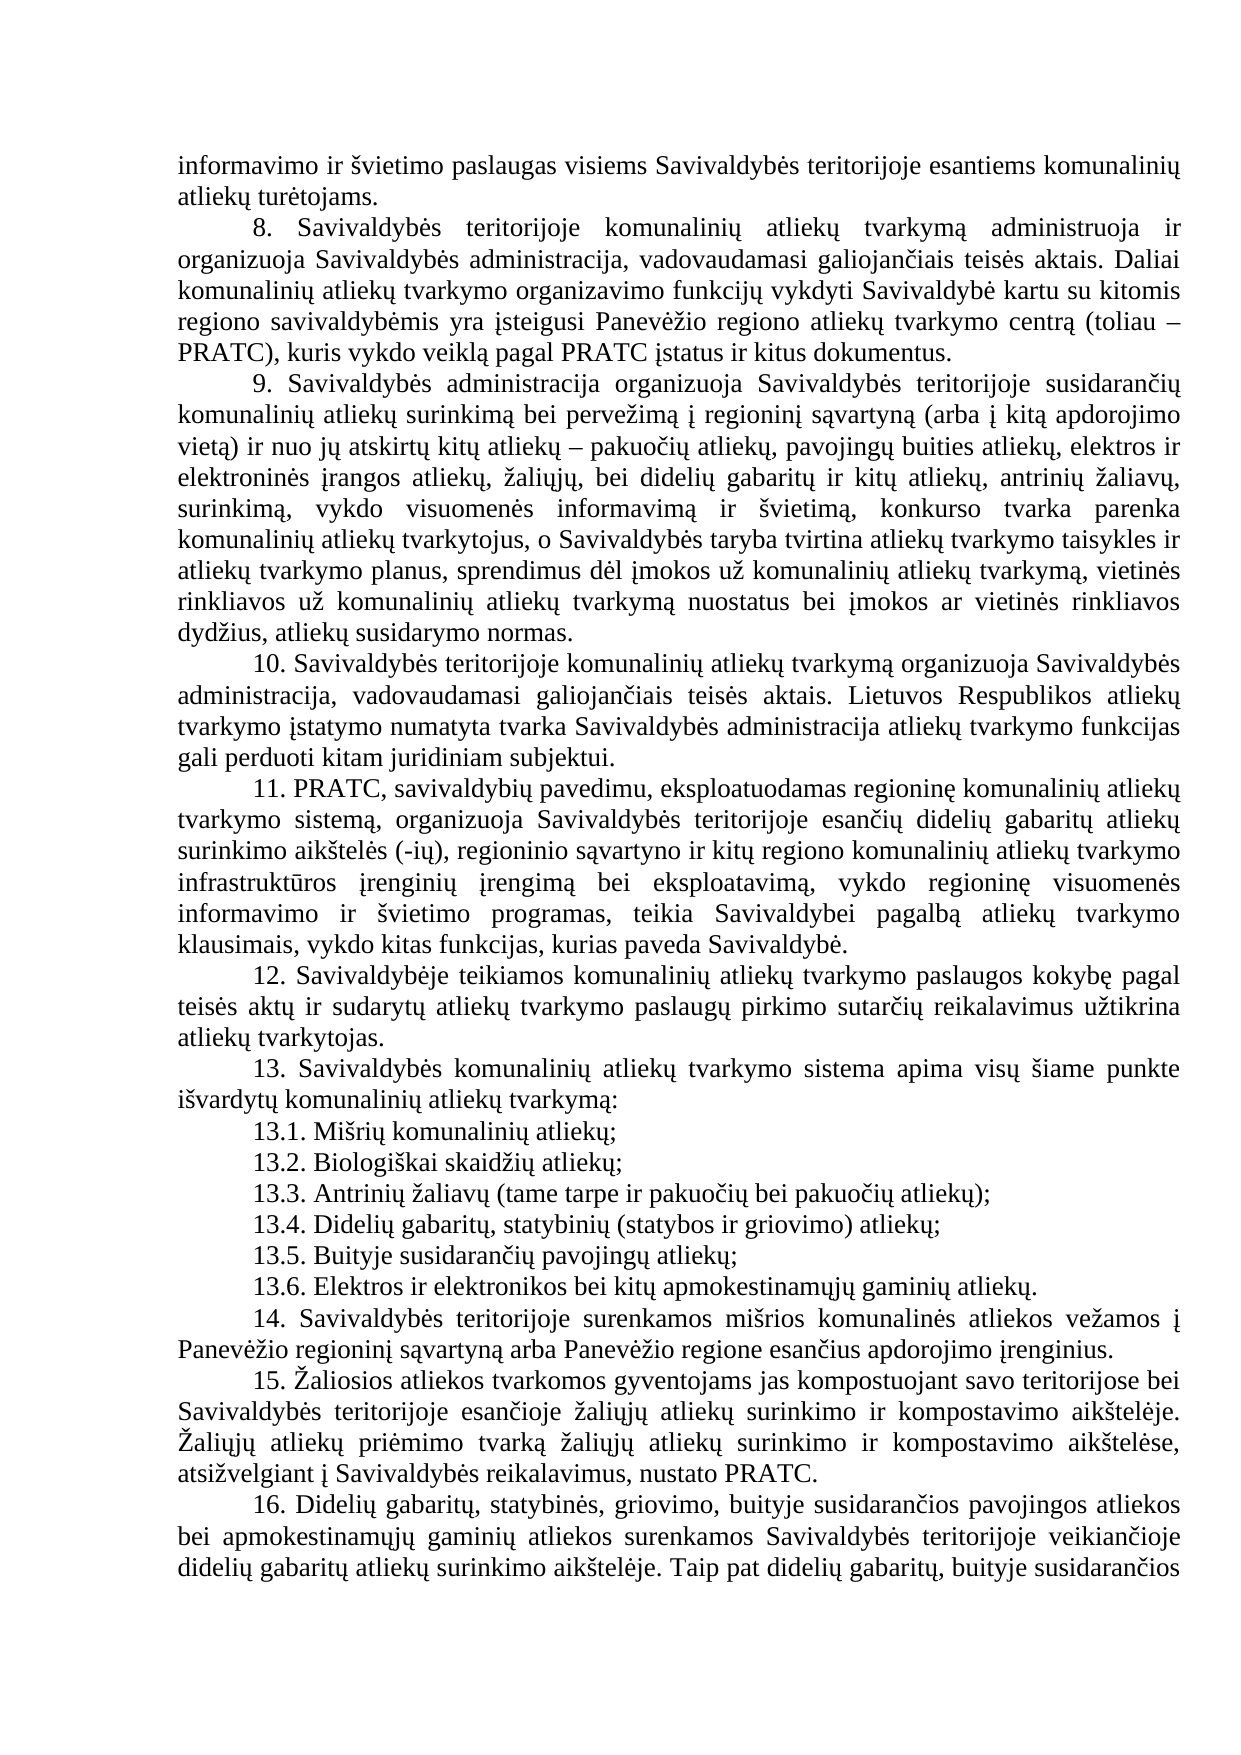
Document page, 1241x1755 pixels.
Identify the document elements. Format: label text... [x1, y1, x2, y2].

text informavimo ir švietimo paslaugas visiems Savivaldybės teritorijoje esantiems komunalinių atliekų turėtojams. [177, 149, 1181, 212]
text 13.4. Didelių gabaritų, statybinių (statybos ir griovimo) atliekų; [177, 1208, 1181, 1239]
text 13.5. Buityje susidarančių pavojingų atliekų; [177, 1239, 1181, 1271]
text 9. Savivaldybės administracija organizuoja Savivaldybės teritorijoje susidarančių komunalinių atliekų surinkimą bei pervežimą į regioninį sąvartyną (arba į kitą apdorojimo vietą) ir nuo jų atskirtų kitų atliekų – pakuočių atliekų, pavojingų buities atliekų, elektros ir elektroninės įrangos atliekų, žaliųjų, bei didelių gabaritų ir kitų atliekų, antrinių žaliavų, surinkimą, vykdo visuomenės informavimą ir švietimą, konkurso tvarka parenka komunalinių atliekų tvarkytojus, o Savivaldybės taryba tvirtina atliekų tvarkymo taisykles ir atliekų tvarkymo planus, sprendimus dėl įmokos už komunalinių atliekų tvarkymą, vietinės rinkliavos už komunalinių atliekų tvarkymą nuostatus bei įmokos ar vietinės rinkliavos dydžius, atliekų susidarymo normas. [177, 367, 1181, 648]
text 16. Didelių gabaritų, statybinės, griovimo, buityje susidarančios pavojingos atliekos bei apmokestinamųjų gaminių atliekos surenkamos Savivaldybės teritorijoje veikiančioje didelių gabaritų atliekų surinkimo aikštelėje. Taip pat didelių gabaritų, buityje susidarančios [177, 1488, 1181, 1582]
text 13.6. Elektros ir elektronikos bei kitų apmokestinamųjų gaminių atliekų. [177, 1271, 1181, 1302]
text 13.3. Antrinių žaliavų (tame tarpe ir pakuočių bei pakuočių atliekų); [177, 1177, 1181, 1208]
text 13.1. Mišrių komunalinių atliekų; [177, 1115, 1181, 1146]
text 15. Žaliosios atliekos tvarkomos gyventojams jas kompostuojant savo teritorijose bei Savivaldybės teritorijoje esančioje žaliųjų atliekų surinkimo ir kompostavimo aikštelėje. Žaliųjų atliekų priėmimo tvarką žaliųjų atliekų surinkimo ir kompostavimo aikštelėse, atsižvelgiant į Savivaldybės reikalavimus, nustato PRATC. [177, 1364, 1181, 1488]
text 13. Savivaldybės komunalinių atliekų tvarkymo sistema apima visų šiame punkte išvardytų komunalinių atliekų tvarkymą: [177, 1052, 1181, 1115]
text 11. PRATC, savivaldybių pavedimu, eksploatuodamas regioninę komunalinių atliekų tvarkymo sistemą, organizuoja Savivaldybės teritorijoje esančių didelių gabaritų atliekų surinkimo aikštelės (-ių), regioninio sąvartyno ir kitų regiono komunalinių atliekų tvarkymo infrastruktūros įrenginių įrengimą bei eksploatavimą, vykdo regioninę visuomenės informavimo ir švietimo programas, teikia Savivaldybei pagalbą atliekų tvarkymo klausimais, vykdo kitas funkcijas, kurias paveda Savivaldybė. [177, 772, 1181, 959]
text 13.2. Biologiškai skaidžių atliekų; [177, 1146, 1181, 1177]
text 12. Savivaldybėje teikiamos komunalinių atliekų tvarkymo paslaugos kokybę pagal teisės aktų ir sudarytų atliekų tvarkymo paslaugų pirkimo sutarčių reikalavimus užtikrina atliekų tvarkytojas. [177, 959, 1181, 1052]
text 10. Savivaldybės teritorijoje komunalinių atliekų tvarkymą organizuoja Savivaldybės administracija, vadovaudamasi galiojančiais teisės aktais. Lietuvos Respublikos atliekų tvarkymo įstatymo numatyta tvarka Savivaldybės administracija atliekų tvarkymo funkcijas gali perduoti kitam juridiniam subjektui. [177, 648, 1181, 772]
text 14. Savivaldybės teritorijoje surenkamos mišrios komunalinės atliekos vežamos į Panevėžio regioninį sąvartyną arba Panevėžio regione esančius apdorojimo įrenginius. [177, 1302, 1181, 1364]
text 8. Savivaldybės teritorijoje komunalinių atliekų tvarkymą administruoja ir organizuoja Savivaldybės administracija, vadovaudamasi galiojančiais teisės aktais. Daliai komunalinių atliekų tvarkymo organizavimo funkcijų vykdyti Savivaldybė kartu su kitomis regiono savivaldybėmis yra įsteigusi Panevėžio regiono atliekų tvarkymo centrą (toliau – PRATC), kuris vykdo veiklą pagal PRATC įstatus ir kitus dokumentus. [177, 212, 1181, 367]
